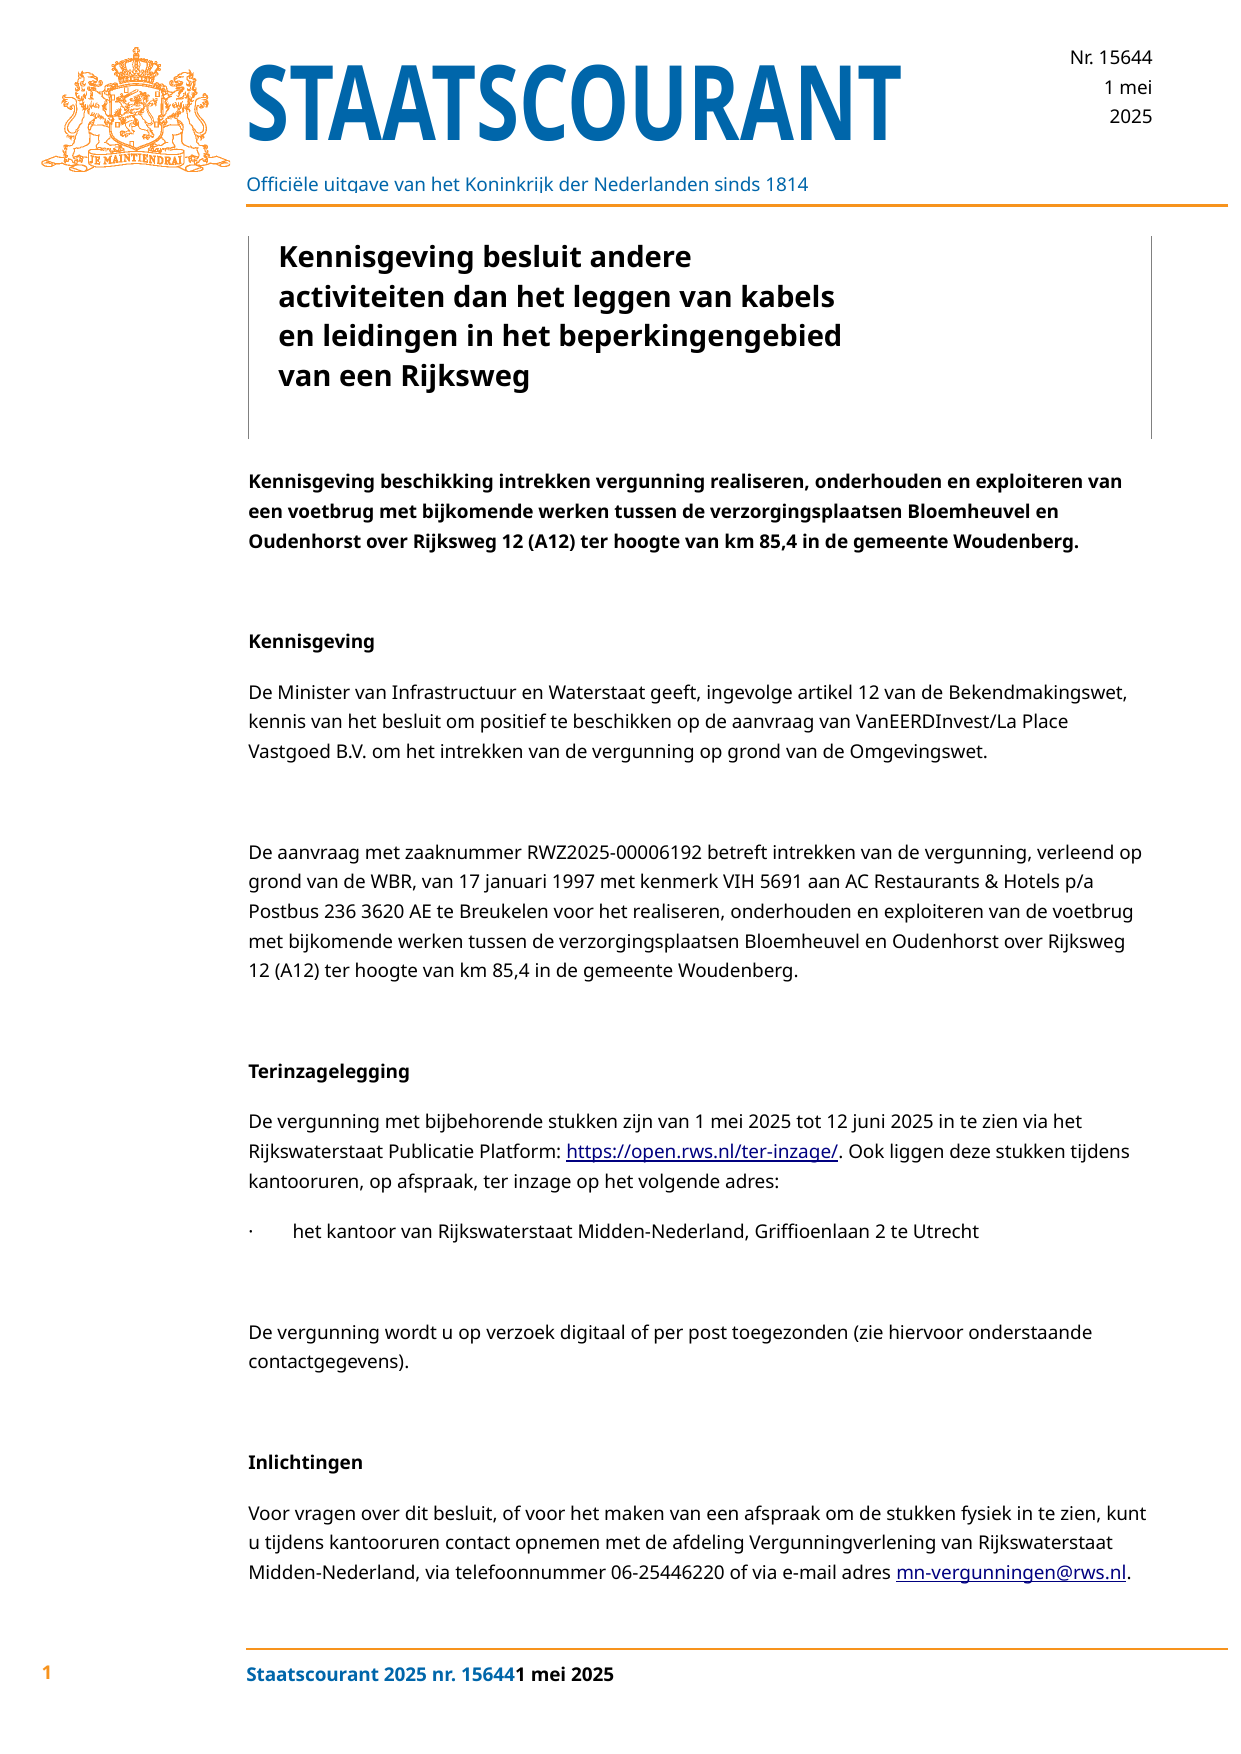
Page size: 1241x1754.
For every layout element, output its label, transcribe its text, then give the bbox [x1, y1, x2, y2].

picture [912, 236, 1090, 414]
text De Minister van Infrastructuur en Waterstaat geeft, ingevolge artikel 12 van de Bekendmakingswet, kennis van het besluit om positief te beschikken op de aanvraag van VanEERDInvest/La Place Vastgoed B.V. om het intrekken van de vergunning op grond van de Omgevingswet. [248, 679, 1152, 764]
table_header [1090, 236, 1151, 413]
text Kennisgeving beschikking intrekken vergunning realiseren, onderhouden en exploiteren van een voetbrug met bijkomende werken tussen de verzorgingsplaatsen Bloemheuvel en Oudenhorst over Rijksweg 12 (A12) ter hoogte van km 85,4 in de gemeente Woudenberg. [248, 469, 1152, 553]
text De vergunning met bijbehorende stukken zijn van 1 mei 2025 tot 12 juni 2025 in te zien via het Rijkswaterstaat Publicatie Platform: https://open.rws.nl/ter-inzage/. Ook liggen deze stukken tijdens kantooruren, op afspraak, ter inzage op het volgende adres: [248, 1109, 1152, 1193]
text Voor vragen over dit besluit, of voor het maken van een afspraak om de stukken fysiek in te zien, kunt u tijdens kantooruren contact opnemen met de afdeling Vergunningverlening van Rijkswaterstaat Midden-Nederland, via telefoonnummer 06-25446220 of via e-mail adres mn-vergunningen@rws.nl. [248, 1500, 1152, 1585]
text De aanvraag met zaaknummer RWZ2025-00006192 betreft intrekken van de vergunning, verleend op grond van de WBR, van 17 januari 1997 met kenmerk VIH 5691 aan AC Restaurants & Hotels p/a Postbus 236 3620 AE te Breukelen voor het realiseren, onderhouden en exploiteren van de voetbrug met bijkomende werken tussen de verzorgingsplaatsen Bloemheuvel en Oudenhorst over Rijksweg 12 (A12) ter hoogte van km 85,4 in de gemeente Woudenberg. [248, 839, 1152, 983]
table_header Kennisgeving besluit andere activiteiten dan het leggen van kabels en leidingen in het beperkingengebied van een Rijksweg [249, 236, 850, 439]
text Kennisgeving [248, 629, 1152, 654]
text · het kantoor van Rijkswaterstaat Midden-Nederland, Griffioenlaan 2 te Utrecht [248, 1218, 1152, 1244]
text Terinzagelegging [248, 1058, 1152, 1084]
picture [41, 47, 231, 172]
text De vergunning wordt u op verzoek digitaal of per post toegezonden (zie hiervoor onderstaande contactgegevens). [248, 1319, 1152, 1374]
table_header [850, 414, 1151, 439]
text Inlichtingen [248, 1449, 1152, 1475]
table_header [850, 236, 912, 413]
